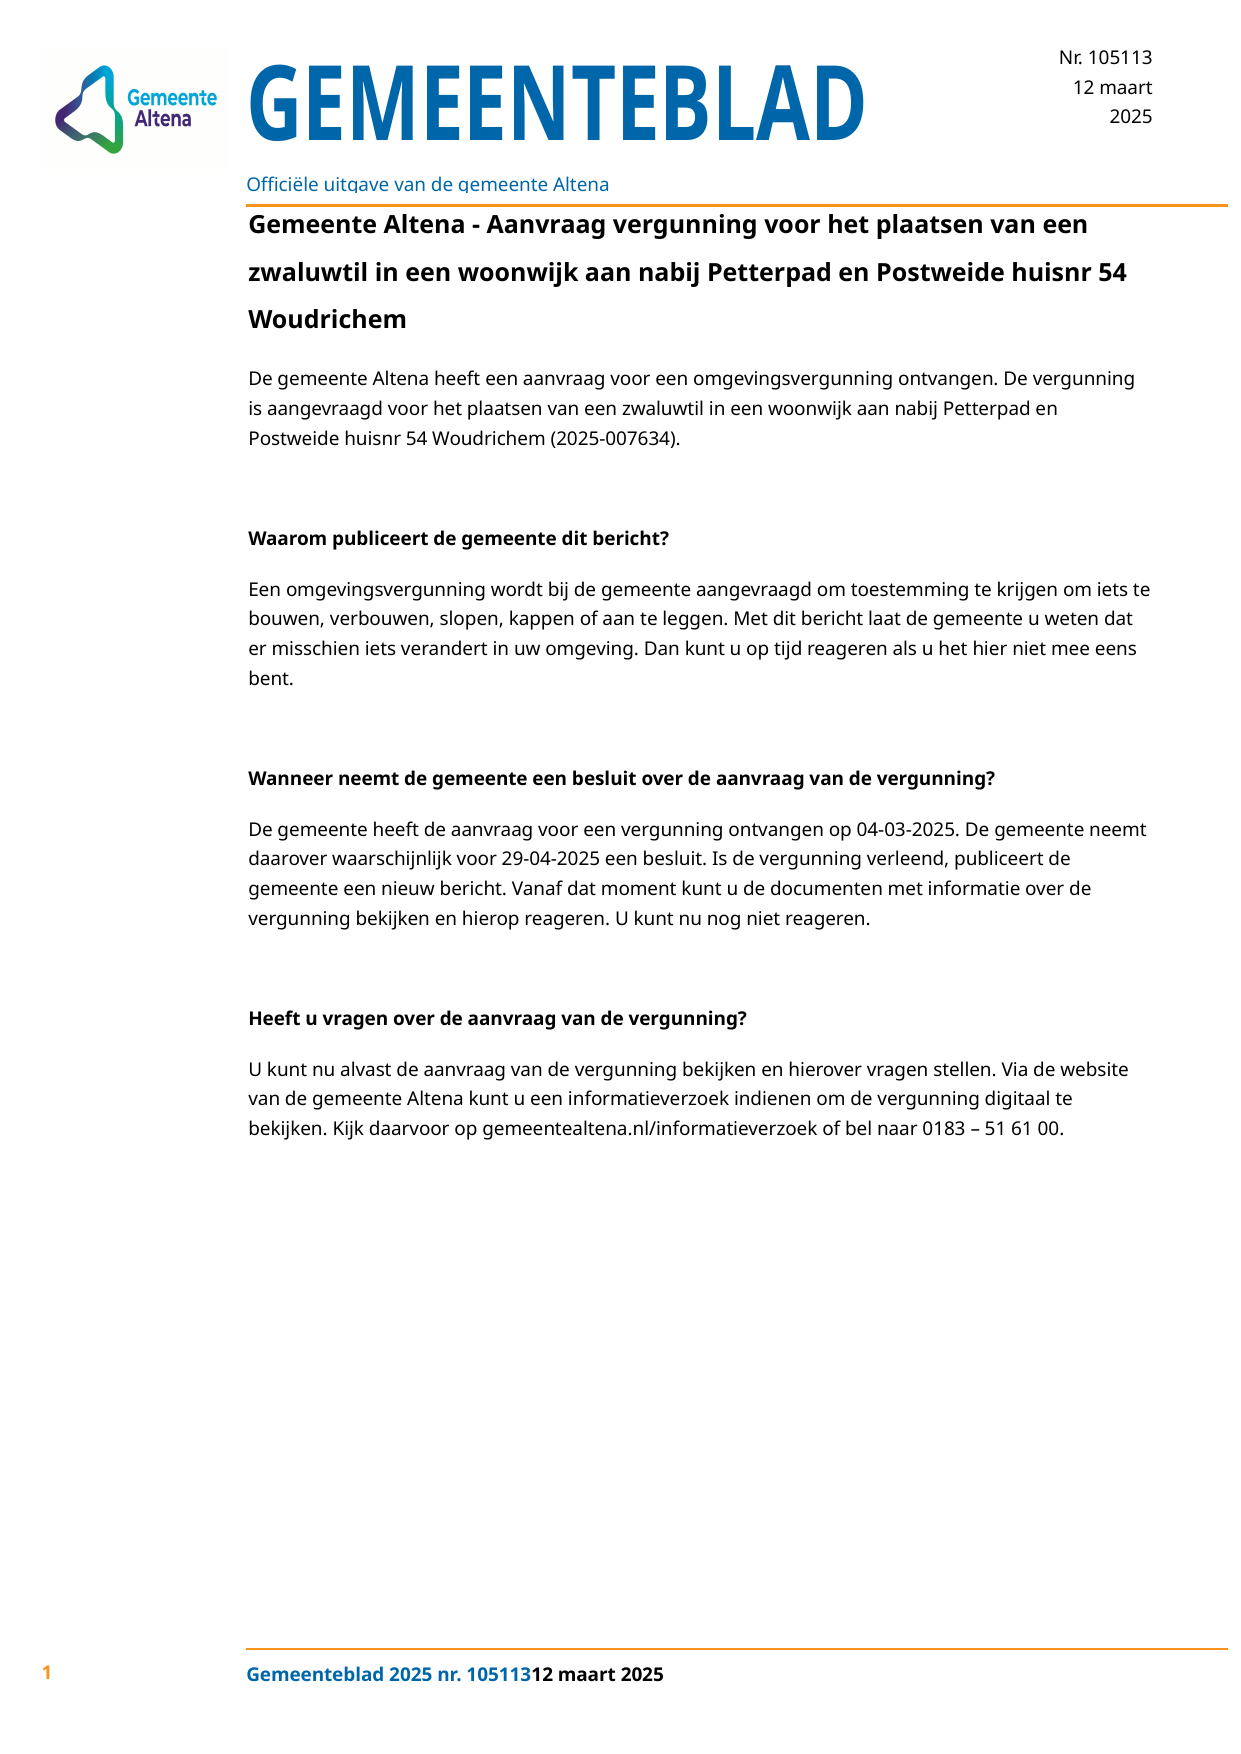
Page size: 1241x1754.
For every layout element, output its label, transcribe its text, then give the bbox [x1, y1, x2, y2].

text Waarom publiceert de gemeente dit bericht? [248, 526, 1152, 551]
text De gemeente heeft de aanvraag voor een vergunning ontvangen op 04-03-2025. De gemeente neemt daarover waarschijnlijk voor 29-04-2025 een besluit. Is de vergunning verleend, publiceert de gemeente een nieuw bericht. Vanaf dat moment kunt u de documenten met informatie over de vergunning bekijken en hierop reageren. U kunt nu nog niet reageren. [248, 816, 1152, 930]
text Wanneer neemt de gemeente een besluit over de aanvraag van de vergunning? [248, 766, 1152, 791]
picture [41, 47, 231, 172]
text Een omgevingsvergunning wordt bij de gemeente aangevraagd om toestemming te krijgen om iets te bouwen, verbouwen, slopen, kappen of aan te leggen. Met dit bericht laat de gemeente u weten dat er misschien iets verandert in uw omgeving. Dan kunt u op tijd reageren als u het hier niet mee eens bent. [248, 576, 1152, 690]
text Heeft u vragen over de aanvraag van de vergunning? [248, 1006, 1152, 1031]
text U kunt nu alvast de aanvraag van de vergunning bekijken en hierover vragen stellen. Via de website van de gemeente Altena kunt u een informatieverzoek indienen om de vergunning digitaal te bekijken. Kijk daarvoor op gemeentealtena.nl/informatieverzoek of bel naar 0183 – 51 61 00. [248, 1056, 1152, 1141]
text Gemeente Altena - Aanvraag vergunning voor het plaatsen van een zwaluwtil in een woonwijk aan nabij Petterpad en Postweide huisnr 54 Woudrichem [248, 207, 1152, 336]
text De gemeente Altena heeft een aanvraag voor een omgevingsvergunning ontvangen. De vergunning is aangevraagd voor het plaatsen van een zwaluwtil in een woonwijk aan nabij Petterpad en Postweide huisnr 54 Woudrichem (2025-007634). [248, 366, 1152, 450]
